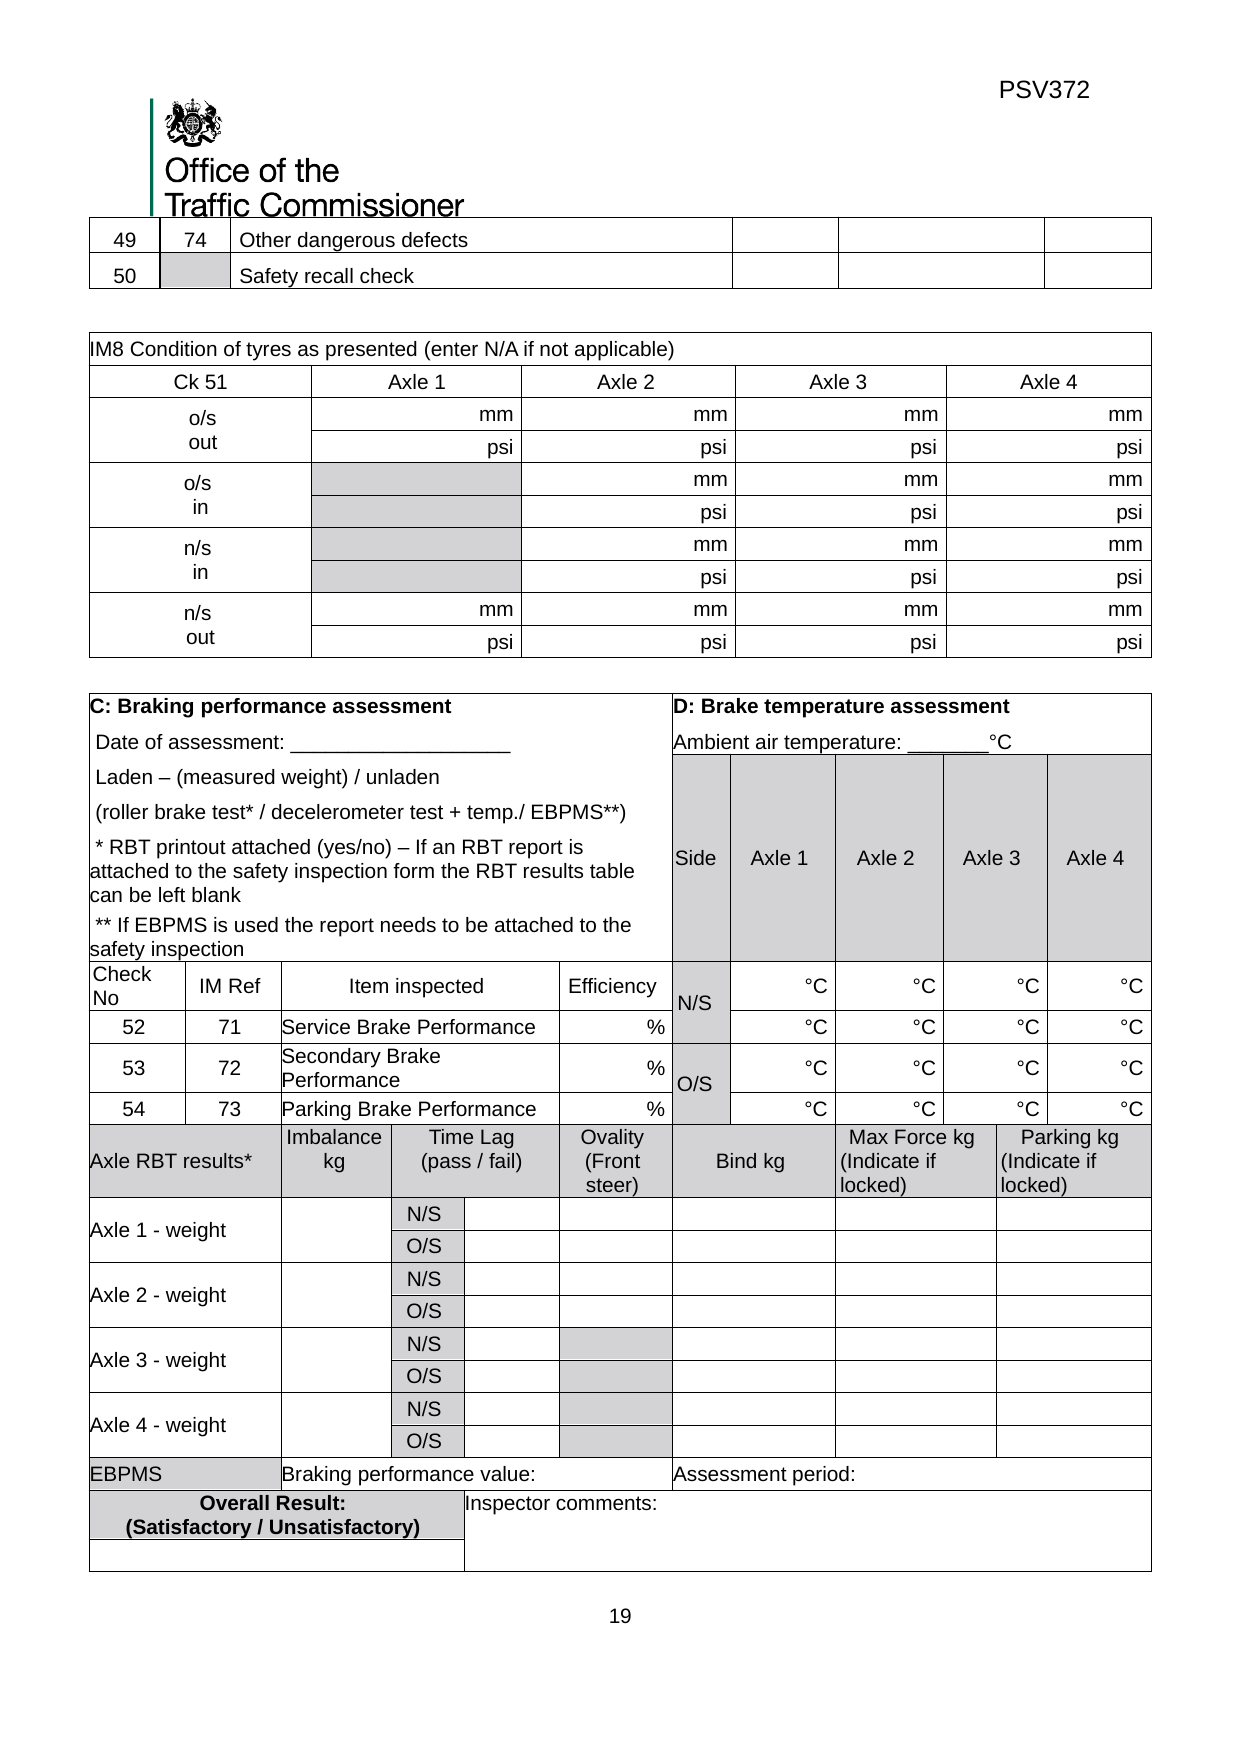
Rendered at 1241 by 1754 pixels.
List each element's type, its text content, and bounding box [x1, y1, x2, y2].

table_cell N/S [392, 1393, 464, 1424]
table_cell [836, 1296, 996, 1327]
table_cell Axle 4 [1048, 755, 1151, 961]
table_cell [673, 1491, 1151, 1571]
table_cell mm [947, 528, 1151, 560]
table_cell [282, 1328, 391, 1392]
table_cell [282, 1393, 391, 1457]
table_cell [465, 1231, 559, 1262]
table_cell [560, 1426, 672, 1457]
table_cell psi [904, 626, 946, 657]
table_cell N/S [392, 1328, 464, 1359]
table_cell Axle 1 [731, 755, 835, 961]
table_cell [312, 496, 521, 527]
table_cell Axle 2 [522, 366, 680, 397]
table_cell Item inspected [282, 962, 559, 1010]
table_cell [465, 1263, 559, 1294]
table_cell [997, 1361, 1151, 1392]
table_cell °C [1048, 1011, 1151, 1043]
table_cell Inspector comments: [465, 1491, 673, 1571]
table_cell 52 [90, 1011, 185, 1043]
table_cell % [560, 1011, 672, 1043]
table_cell Axle RBT results* [90, 1125, 281, 1197]
table_cell [836, 1393, 996, 1424]
table_cell [836, 1426, 996, 1457]
table_cell [90, 1540, 464, 1571]
table_cell [904, 366, 946, 397]
table_cell o/s in [90, 463, 311, 527]
table_cell [560, 1263, 672, 1294]
table_cell [673, 1263, 835, 1294]
table_cell mm [904, 398, 946, 430]
table_cell °C [944, 1093, 1047, 1124]
table_cell [522, 626, 680, 657]
table_cell mm [680, 528, 735, 560]
table_cell Parking kg (Indicate if locked) [997, 1125, 1151, 1197]
table_cell Axle 3 [736, 366, 903, 397]
table_cell psi [312, 626, 521, 657]
table_cell Ovality (Front steer) [560, 1125, 672, 1197]
table_cell psi [680, 496, 735, 527]
table_cell Axle 3 - weight [90, 1328, 281, 1392]
table_cell °C [731, 1011, 835, 1043]
table_cell psi [904, 496, 946, 527]
table_cell Imbalance kg [282, 1125, 391, 1197]
table_cell [560, 1393, 672, 1424]
table_cell [997, 1198, 1151, 1229]
table_cell [560, 1198, 672, 1229]
table_cell Overall Result: (Satisfactory / Unsatisfactory) [90, 1491, 464, 1538]
table_cell mm [680, 463, 735, 495]
table_cell Assessment period: [673, 1458, 1151, 1489]
table_cell [997, 1296, 1151, 1327]
table_cell [736, 528, 903, 560]
table_cell °C [731, 1093, 835, 1124]
table_cell Safety recall check [231, 253, 732, 287]
table_cell [161, 253, 230, 287]
table_cell [736, 561, 903, 592]
table_cell psi [904, 431, 946, 462]
table_cell N/S [392, 1263, 464, 1294]
table_cell Time Lag (pass / fail) [392, 1125, 559, 1197]
table_cell psi [680, 626, 735, 657]
table_cell [836, 1328, 996, 1359]
table_cell 71 [186, 1011, 281, 1043]
table_cell [736, 593, 903, 625]
table_cell [997, 1328, 1151, 1359]
table_cell [736, 398, 903, 430]
table_cell mm [947, 593, 1151, 625]
table_cell [560, 1361, 672, 1392]
table_cell [1045, 218, 1151, 252]
table_cell [736, 496, 903, 527]
table_cell Check No [90, 962, 185, 1010]
table_cell [673, 1393, 835, 1424]
table_cell [733, 253, 838, 287]
table_cell [673, 658, 1151, 693]
table_cell EBPMS [90, 1458, 281, 1489]
table_cell °C [836, 1093, 943, 1124]
table_cell [673, 1296, 835, 1327]
table_cell [522, 463, 680, 495]
table_cell [312, 561, 521, 592]
table_cell [997, 1393, 1151, 1424]
table_cell mm [904, 528, 946, 560]
table_cell [673, 1328, 835, 1359]
table_cell psi [680, 431, 735, 462]
table_cell Bind kg [673, 1125, 835, 1197]
table_cell [312, 463, 521, 495]
table_cell [673, 1361, 835, 1392]
table_cell [1045, 253, 1151, 287]
table_cell mm [680, 593, 735, 625]
table_cell Axle 2 [836, 755, 943, 961]
table_cell Secondary Brake Performance [282, 1044, 559, 1092]
table_cell O/S [392, 1426, 464, 1457]
table_cell 73 [186, 1093, 281, 1124]
table_cell O/S [673, 1044, 730, 1124]
table_cell [836, 1361, 996, 1392]
table_cell Parking Brake Performance [282, 1093, 559, 1124]
table_cell N/S [392, 1198, 464, 1229]
table_cell Axle 2 - weight [90, 1263, 281, 1327]
table_cell O/S [392, 1361, 464, 1392]
table_cell Axle 3 [944, 755, 1047, 961]
table_cell °C [1048, 962, 1151, 1010]
table_cell mm [904, 593, 946, 625]
table_cell °C [944, 962, 1047, 1010]
table_cell psi [680, 561, 735, 592]
table_cell °C [944, 1011, 1047, 1043]
table_cell [736, 431, 903, 462]
table_cell n/s in [90, 528, 311, 592]
table_cell °C [731, 1044, 835, 1092]
table_cell 50 [90, 253, 159, 287]
table_cell [736, 463, 903, 495]
table_cell Axle 1 - weight [90, 1198, 281, 1262]
table_cell [997, 1426, 1151, 1457]
table_cell psi [947, 496, 1151, 527]
table_cell [282, 1263, 391, 1327]
table_cell 49 [90, 218, 159, 252]
table_cell °C [1048, 1044, 1151, 1092]
table_cell mm [312, 593, 521, 625]
table_cell Side [673, 755, 730, 961]
table_cell [997, 1263, 1151, 1294]
table_cell [673, 1198, 835, 1229]
table_cell [836, 1231, 996, 1262]
table_cell mm [312, 398, 521, 430]
table_cell psi [947, 626, 1151, 657]
table_cell [522, 593, 680, 625]
table_cell °C [836, 1011, 943, 1043]
table_cell [465, 1198, 559, 1229]
table_cell psi [312, 431, 521, 462]
table_cell [522, 528, 680, 560]
table_cell N/S [673, 962, 730, 1043]
table_cell psi [947, 431, 1151, 462]
table_cell [465, 1328, 559, 1359]
table_cell [839, 218, 1044, 252]
table_cell O/S [392, 1296, 464, 1327]
table_cell Other dangerous defects [231, 218, 732, 252]
table_cell mm [947, 463, 1151, 495]
table_cell [560, 1328, 672, 1359]
table_cell % [560, 1044, 672, 1092]
table_cell Axle 4 [947, 366, 1151, 397]
table_cell °C [836, 1044, 943, 1092]
table_cell [522, 496, 680, 527]
table_cell [733, 218, 838, 252]
table_cell [465, 1426, 559, 1457]
table_cell IM Ref [186, 962, 281, 1010]
table_cell 74 [161, 218, 230, 252]
table_cell n/s out [90, 593, 311, 657]
table_cell Service Brake Performance [282, 1011, 559, 1043]
table_cell [673, 1231, 835, 1262]
table_cell [836, 1263, 996, 1294]
table_cell °C [1048, 1093, 1151, 1124]
table_cell Axle 4 - weight [90, 1393, 281, 1457]
table_cell 53 [90, 1044, 185, 1092]
table_cell Ck 51 [90, 366, 311, 397]
table_cell [465, 1361, 559, 1392]
table_cell °C [731, 962, 835, 1010]
table_header IM8 Condition of tyres as presented (enter N/A if not applicable) [90, 333, 1151, 365]
table_cell % [560, 1093, 672, 1124]
table_cell psi [904, 561, 946, 592]
table_cell °C [944, 1044, 1047, 1092]
table_cell [522, 431, 680, 462]
table_cell [673, 1426, 835, 1457]
table_cell mm [947, 398, 1151, 430]
table_cell mm [904, 463, 946, 495]
table_cell Max Force kg (Indicate if locked) [836, 1125, 996, 1197]
table_cell [680, 366, 735, 397]
table_cell 72 [186, 1044, 281, 1092]
table_cell Efficiency [560, 962, 672, 1010]
table_cell C: Braking performance assessment Date of assessment: ___________________ Laden – (measured weight) / unladen (roller brake test* / decelerometer test + temp./ EBPMS**) * RBT printout attached (yes/no) – If an RBT report is attached to the safety inspection form the RBT results table can be left blank ** If EBPMS is used the report needs to be attached to the safety inspection [90, 694, 672, 961]
table_cell mm [680, 398, 735, 430]
table_cell [839, 253, 1044, 287]
table_cell [522, 561, 680, 592]
table_cell psi [947, 561, 1151, 592]
table_cell D: Brake temperature assessment Ambient air temperature: _______°C [673, 694, 1151, 753]
table_cell Axle 1 [312, 366, 521, 397]
table_cell [465, 1296, 559, 1327]
table_cell [560, 1296, 672, 1327]
table_cell [89, 658, 673, 693]
table_cell [465, 1393, 559, 1424]
table_cell [522, 398, 680, 430]
table_cell °C [836, 962, 943, 1010]
table_cell [836, 1198, 996, 1229]
table_cell [997, 1231, 1151, 1262]
table_cell [282, 1198, 391, 1262]
table_cell [736, 626, 903, 657]
table_cell O/S [392, 1231, 464, 1262]
table_cell o/s out [90, 398, 311, 462]
table_cell [312, 528, 521, 560]
table_cell [560, 1231, 672, 1262]
table_cell Braking performance value: [282, 1458, 672, 1489]
table_cell 54 [90, 1093, 185, 1124]
